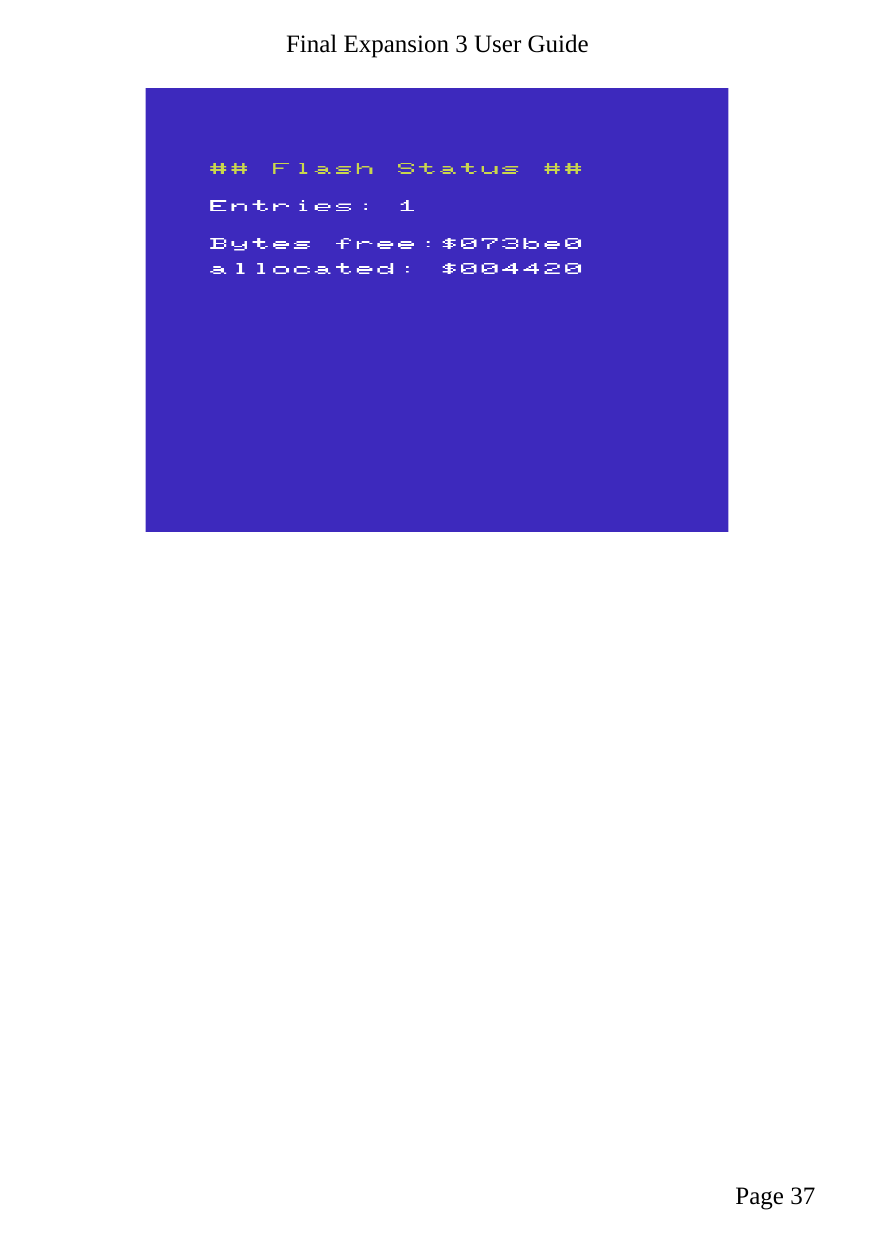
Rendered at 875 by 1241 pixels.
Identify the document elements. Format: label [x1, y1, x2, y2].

picture [145, 88, 729, 532]
